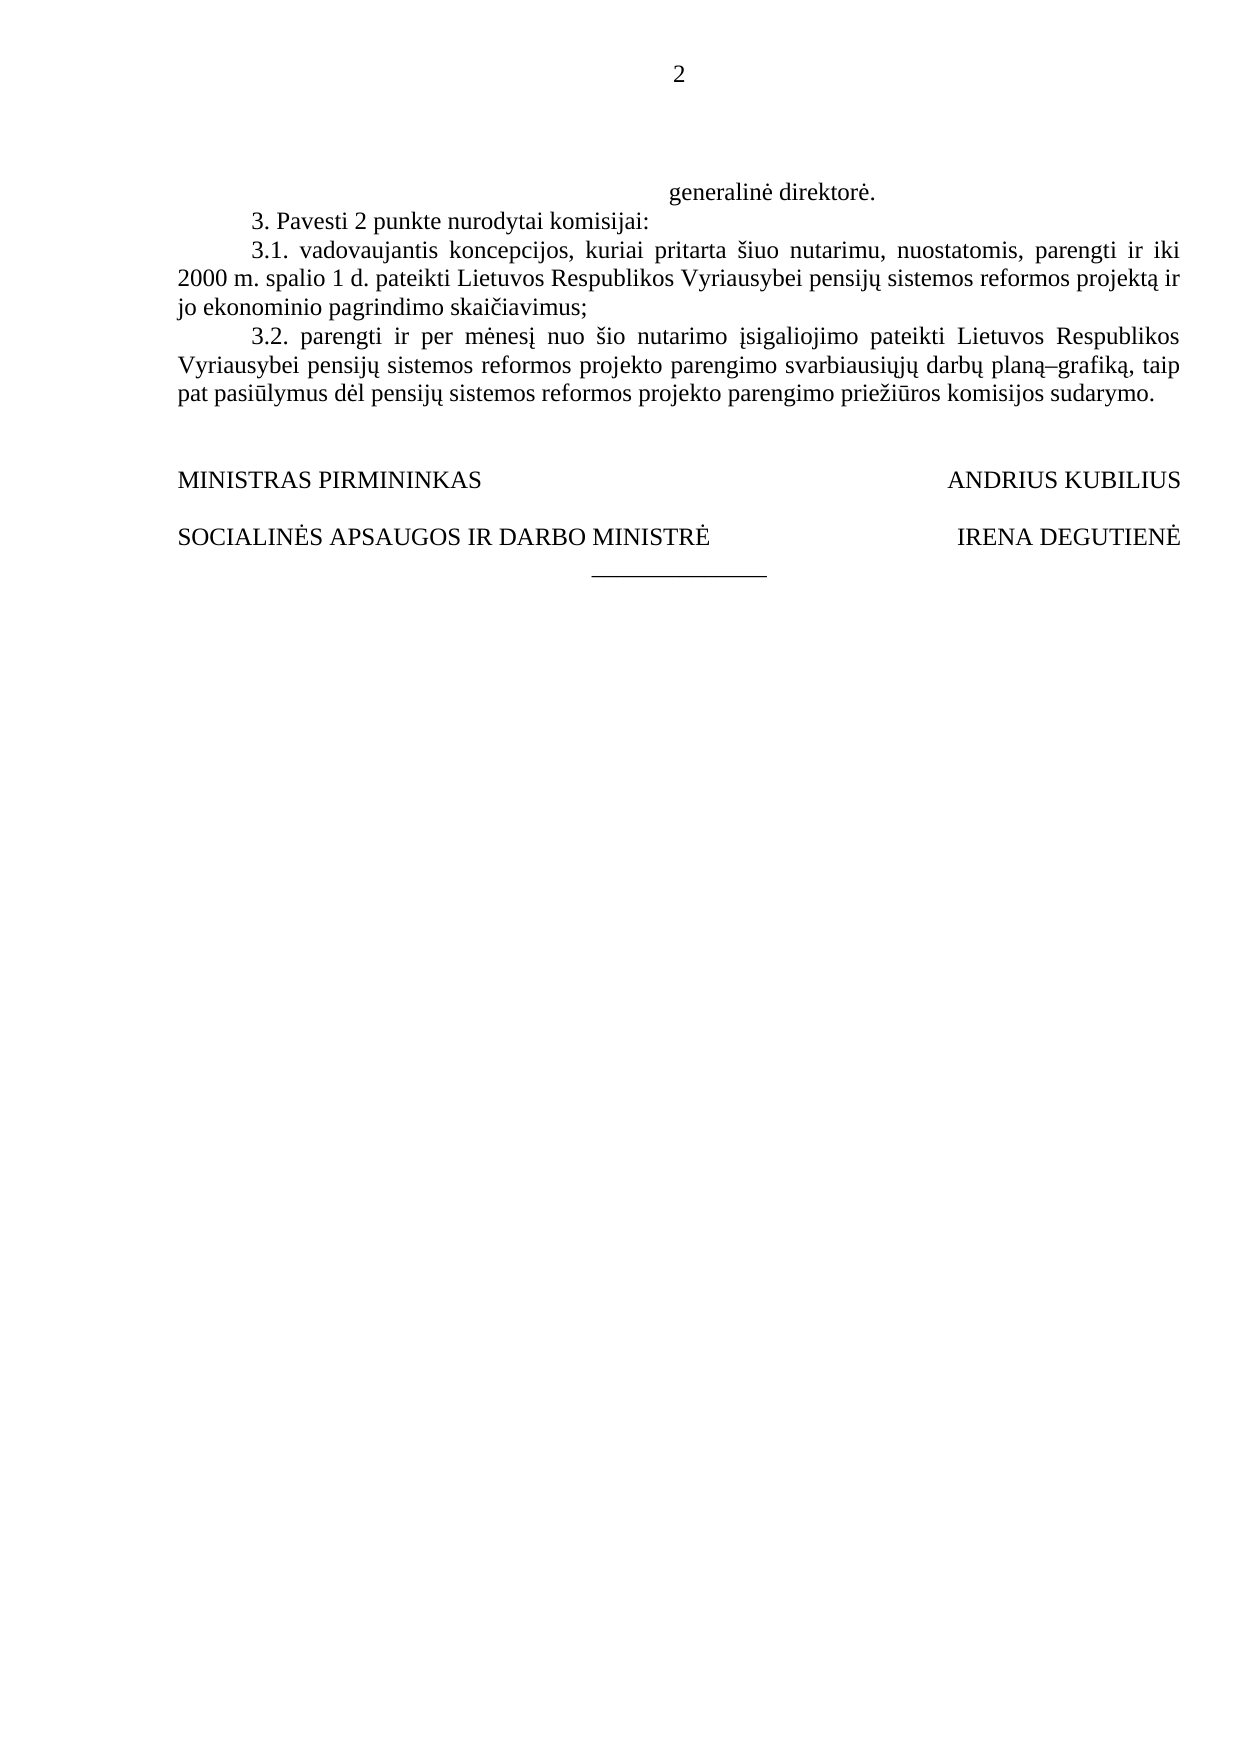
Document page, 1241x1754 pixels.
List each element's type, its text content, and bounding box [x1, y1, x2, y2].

text SOCIALINĖS APSAUGOS IR DARBO MINISTRĖ IRENA DEGUTIENĖ [177, 522, 1181, 551]
text ______________ [177, 551, 1181, 580]
table_cell generalinė direktorė. [658, 177, 1204, 206]
text Ministras Pirmininkas Andrius Kubilius [177, 465, 1181, 493]
text 3. Pavesti 2 punkte nurodytai komisijai: [177, 206, 1181, 235]
table_cell [598, 177, 657, 206]
text 3.2. parengti ir per mėnesį nuo šio nutarimo įsigaliojimo pateikti Lietuvos Respublikos Vyriausybei pensijų sistemos reformos projekto parengimo svarbiausiųjų darbų planą–grafiką, taip pat pasiūlymus dėl pensijų sistemos reformos projekto parengimo priežiūros komisijos sudarymo. [177, 321, 1181, 407]
table_cell [177, 177, 598, 206]
text 3.1. vadovaujantis koncepcijos, kuriai pritarta šiuo nutarimu, nuostatomis, parengti ir iki 2000 m. spalio 1 d. pateikti Lietuvos Respublikos Vyriausybei pensijų sistemos reformos projektą ir jo ekonominio pagrindimo skaičiavimus; [177, 235, 1181, 321]
